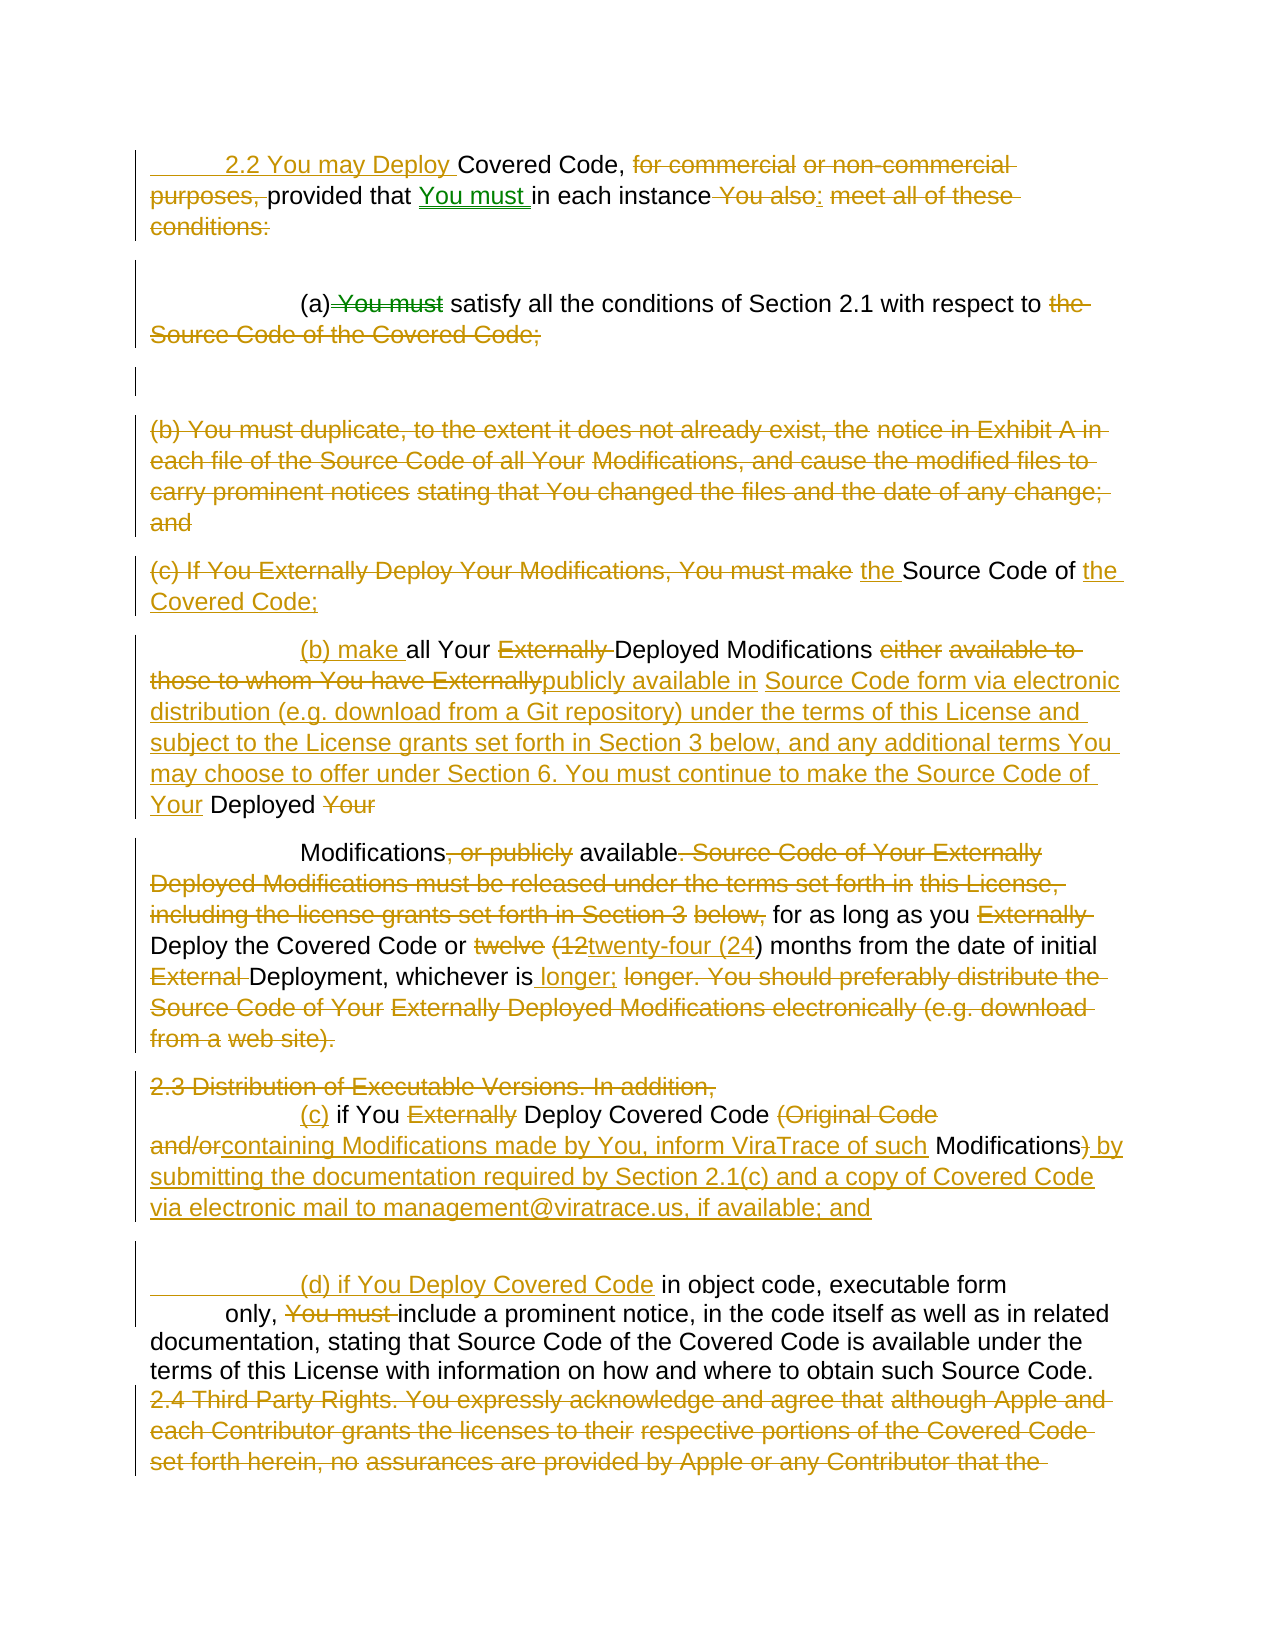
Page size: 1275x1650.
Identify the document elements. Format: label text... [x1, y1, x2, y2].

text (d) if You Deploy Covered Code in object code, executable form only, include a prominent notice, in the code itself as well as in related documentation, stating that Source Code of the Covered Code is available under the terms of this License with information on how and where to obtain such Source Code. [150, 1270, 1125, 1385]
text 2.2 You may Deploy Covered Code, provided that You must in each instance: [150, 150, 1125, 241]
text (b) make all Your Deployed Modifications publicly available in Source Code form via electronic distribution (e.g. download from a Git repository) under the terms of this License and subject to the License grants set forth in Section 3 below, and any additional terms You may choose to offer under Section 6. You must continue to make the Source Code of Your Deployed Modifications available for as long as you Deploy the Covered Code or twenty-four (24) months from the date of initial Deployment, whichever is longer; [150, 634, 1125, 818]
text (a) satisfy all the conditions of Section 2.1 with respect to the Source Code of the Covered Code; [150, 288, 1125, 348]
text (c) if You Deploy Covered Code containing Modifications made by You, inform ViraTrace of such Modifications by submitting the documentation required by Section 2.1(c) and a copy of Covered Code via electronic mail to management@viratrace.us, if available; and [150, 1100, 1125, 1222]
